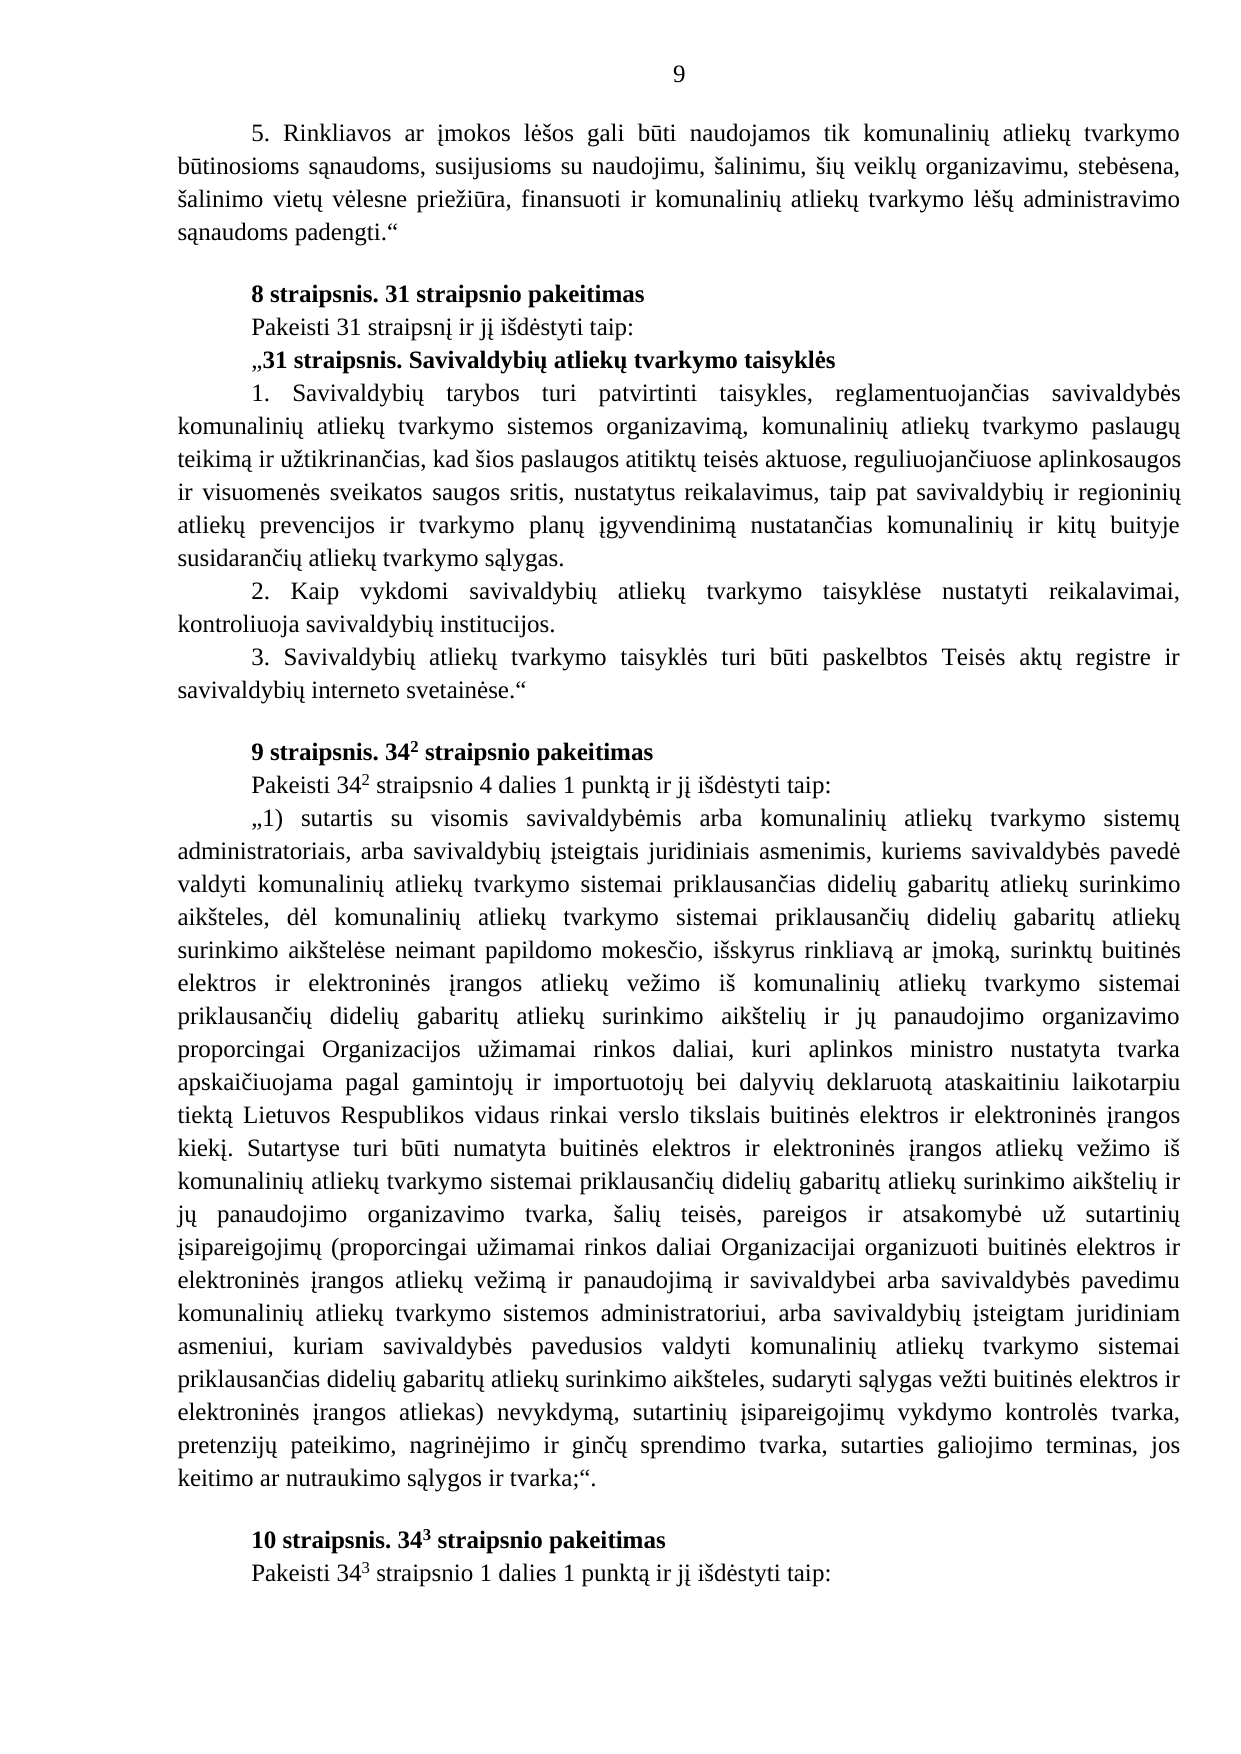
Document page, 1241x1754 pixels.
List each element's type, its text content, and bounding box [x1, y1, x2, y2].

text 8 straipsnis. 31 straipsnio pakeitimas [177, 279, 1181, 308]
text 10 straipsnis. 343 straipsnio pakeitimas [177, 1525, 1181, 1554]
text Pakeisti 343 straipsnio 1 dalies 1 punktą ir jį išdėstyti taip: [177, 1558, 1181, 1587]
text Pakeisti 31 straipsnį ir jį išdėstyti taip: [177, 312, 1181, 341]
text „31 straipsnis. Savivaldybių atliekų tvarkymo taisyklės [177, 345, 1181, 374]
text 9 straipsnis. 342 straipsnio pakeitimas [177, 737, 1181, 766]
text 1. Savivaldybių tarybos turi patvirtinti taisykles, reglamentuojančias savivaldybės komunalinių atliekų tvarkymo sistemos organizavimą, komunalinių atliekų tvarkymo paslaugų teikimą ir užtikrinančias, kad šios paslaugos atitiktų teisės aktuose, reguliuojančiuose aplinkosaugos ir visuomenės sveikatos saugos sritis, nustatytus reikalavimus, taip pat savivaldybių ir regioninių atliekų prevencijos ir tvarkymo planų įgyvendinimą nustatančias komunalinių ir kitų buityje susidarančių atliekų tvarkymo sąlygas. [177, 378, 1181, 572]
text „1) sutartis su visomis savivaldybėmis arba komunalinių atliekų tvarkymo sistemų administratoriais, arba savivaldybių įsteigtais juridiniais asmenimis, kuriems savivaldybės pavedė valdyti komunalinių atliekų tvarkymo sistemai priklausančias didelių gabaritų atliekų surinkimo aikšteles, dėl komunalinių atliekų tvarkymo sistemai priklausančių didelių gabaritų atliekų surinkimo aikštelėse neimant papildomo mokesčio, išskyrus rinkliavą ar įmoką, surinktų buitinės elektros ir elektroninės įrangos atliekų vežimo iš komunalinių atliekų tvarkymo sistemai priklausančių didelių gabaritų atliekų surinkimo aikštelių ir jų panaudojimo organizavimo proporcingai Organizacijos užimamai rinkos daliai, kuri aplinkos ministro nustatyta tvarka apskaičiuojama pagal gamintojų ir importuotojų bei dalyvių deklaruotą ataskaitiniu laikotarpiu tiektą Lietuvos Respublikos vidaus rinkai verslo tikslais buitinės elektros ir elektroninės įrangos kiekį. Sutartyse turi būti numatyta buitinės elektros ir elektroninės įrangos atliekų vežimo iš komunalinių atliekų tvarkymo sistemai priklausančių didelių gabaritų atliekų surinkimo aikštelių ir jų panaudojimo organizavimo tvarka, šalių teisės, pareigos ir atsakomybė už sutartinių įsipareigojimų (proporcingai užimamai rinkos daliai Organizacijai organizuoti buitinės elektros ir elektroninės įrangos atliekų vežimą ir panaudojimą ir savivaldybei arba savivaldybės pavedimu komunalinių atliekų tvarkymo sistemos administratoriui, arba savivaldybių įsteigtam juridiniam asmeniui, kuriam savivaldybės pavedusios valdyti komunalinių atliekų tvarkymo sistemai priklausančias didelių gabaritų atliekų surinkimo aikšteles, sudaryti sąlygas vežti buitinės elektros ir elektroninės įrangos atliekas) nevykdymą, sutartinių įsipareigojimų vykdymo kontrolės tvarka, pretenzijų pateikimo, nagrinėjimo ir ginčų sprendimo tvarka, sutarties galiojimo terminas, jos keitimo ar nutraukimo sąlygos ir tvarka;“. [177, 803, 1181, 1492]
text 2. Kaip vykdomi savivaldybių atliekų tvarkymo taisyklėse nustatyti reikalavimai, kontroliuoja savivaldybių institucijos. [177, 576, 1181, 638]
text Pakeisti 342 straipsnio 4 dalies 1 punktą ir jį išdėstyti taip: [177, 770, 1181, 799]
text 3. Savivaldybių atliekų tvarkymo taisyklės turi būti paskelbtos Teisės aktų registre ir savivaldybių interneto svetainėse.“ [177, 642, 1181, 704]
text 5. Rinkliavos ar įmokos lėšos gali būti naudojamos tik komunalinių atliekų tvarkymo būtinosioms sąnaudoms, susijusioms su naudojimu, šalinimu, šių veiklų organizavimu, stebėsena, šalinimo vietų vėlesne priežiūra, finansuoti ir komunalinių atliekų tvarkymo lėšų administravimo sąnaudoms padengti.“ [177, 118, 1181, 246]
